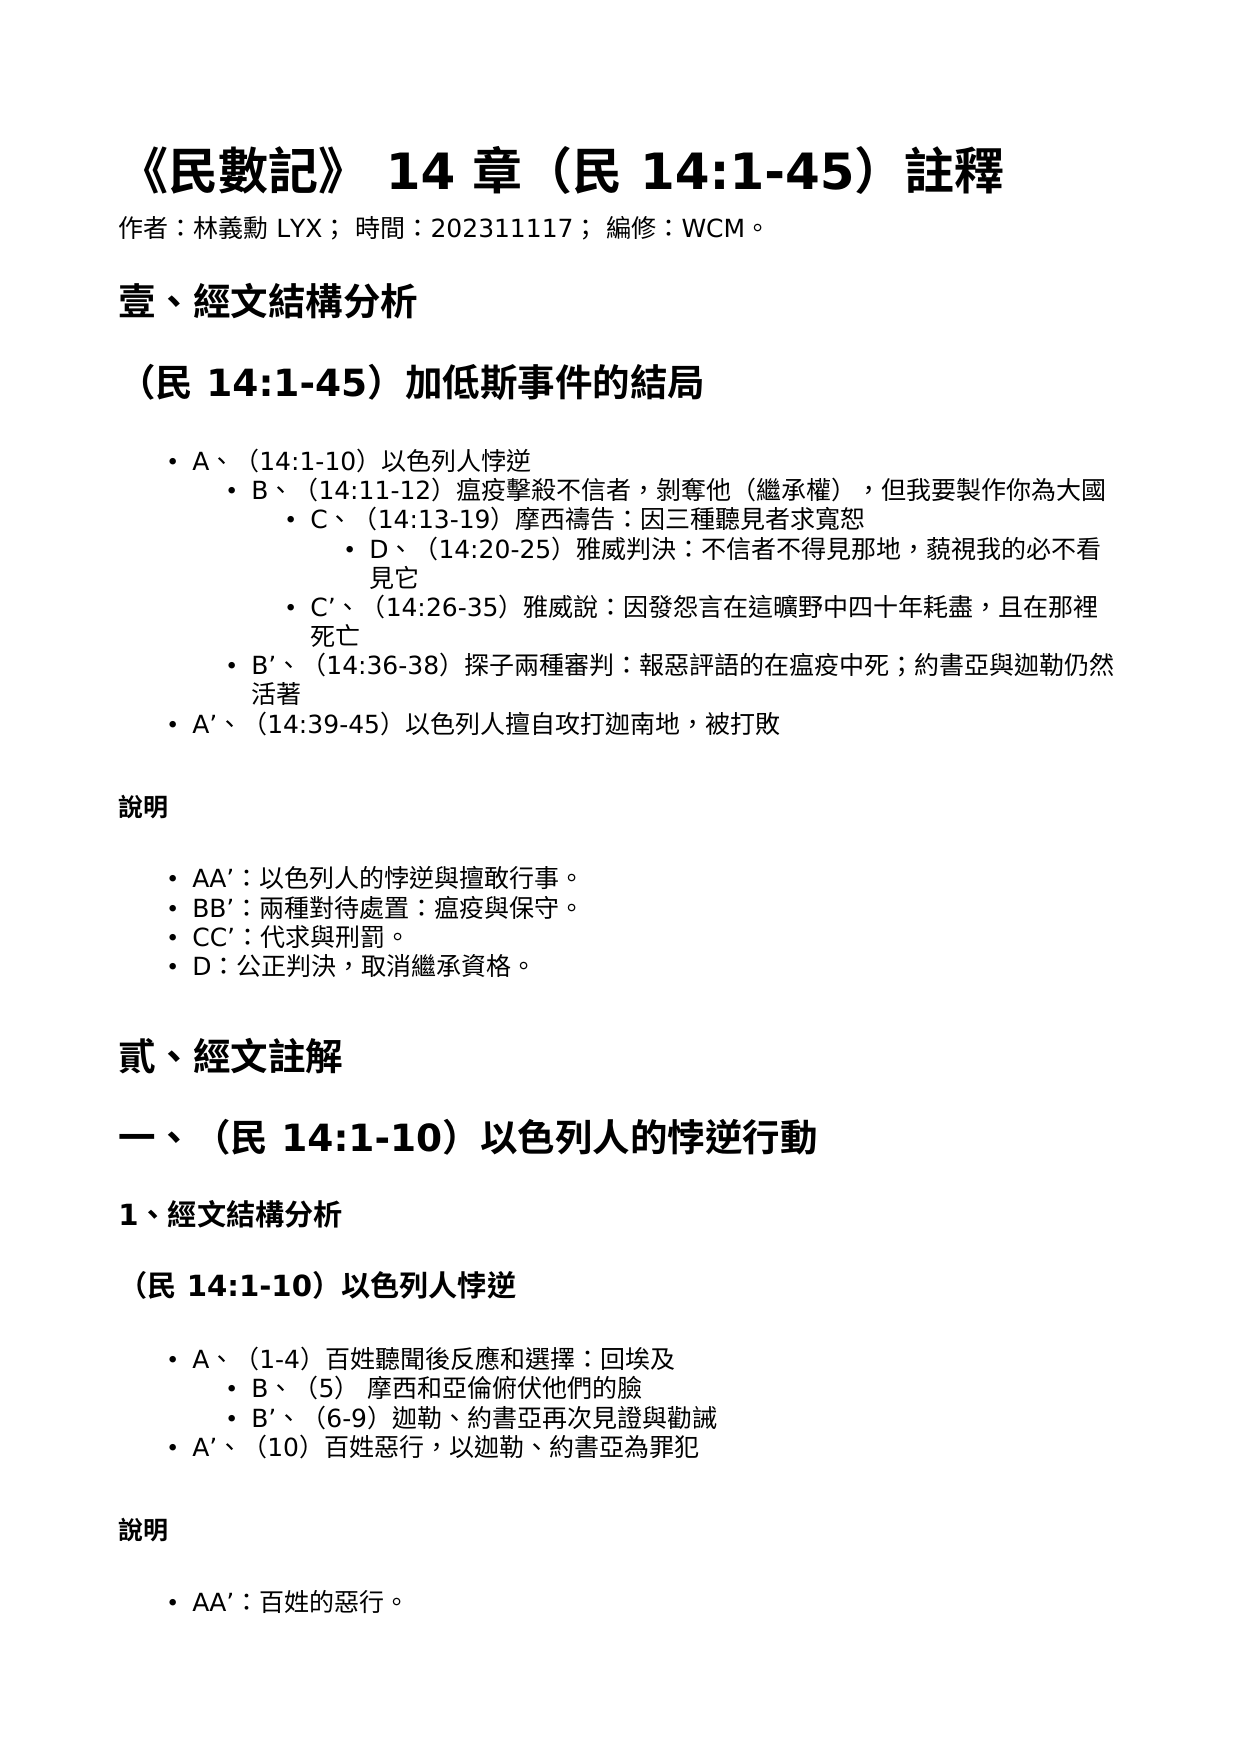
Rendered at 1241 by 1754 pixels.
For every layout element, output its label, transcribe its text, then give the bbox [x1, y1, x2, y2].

subtitle 貳、經文註解 [118, 1036, 1122, 1079]
list B、（5） 摩西和亞倫俯伏他們的臉 [236, 1374, 1122, 1404]
list AA’：百姓的惡行。 [177, 1588, 1122, 1617]
list BB’：兩種對待處置：瘟疫與保守。 [177, 894, 1122, 923]
list C、（14:13-19）摩西禱告：因三種聽見者求寬恕 [295, 506, 1122, 535]
list B、（14:11-12）瘟疫擊殺不信者，剝奪他（繼承權），但我要製作你為大國 [236, 476, 1122, 506]
subtitle 《民數記》 14 章（民 14:1-45）註釋 [118, 143, 1122, 201]
list A、（1-4）百姓聽聞後反應和選擇：回埃及 [177, 1345, 1122, 1374]
list D、（14:20-25）雅威判決：不信者不得見那地，藐視我的必不看見它 [354, 535, 1122, 593]
list A、（14:1-10）以色列人悖逆 [177, 447, 1122, 476]
subtitle 1、經文結構分析 [118, 1198, 1122, 1232]
subtitle （民 14:1-45）加低斯事件的結局 [118, 362, 1122, 405]
subtitle 壹、經文結構分析 [118, 281, 1122, 324]
subtitle 一、（民 14:1-10）以色列人的悖逆行動 [118, 1117, 1122, 1161]
list A’、（10）百姓惡行，以迦勒、約書亞為罪犯 [177, 1433, 1122, 1462]
subtitle 說明 [118, 793, 1122, 823]
subtitle 說明 [118, 1517, 1122, 1546]
list D：公正判決，取消繼承資格。 [177, 952, 1122, 981]
subtitle （民 14:1-10）以色列人悖逆 [118, 1269, 1122, 1303]
list AA’：以色列人的悖逆與擅敢行事。 [177, 864, 1122, 894]
list C’、（14:26-35）雅威說：因發怨言在這曠野中四十年耗盡，且在那裡死亡 [295, 593, 1122, 651]
list B’、（6-9）迦勒、約書亞再次見證與勸誡 [236, 1404, 1122, 1433]
text 作者：林義勳 LYX； 時間：202311117； 編修：WCM。 [118, 214, 1122, 243]
list A’、（14:39-45）以色列人擅自攻打迦南地，被打敗 [177, 710, 1122, 739]
list CC’：代求與刑罰。 [177, 923, 1122, 952]
list B’、（14:36-38）探子兩種審判：報惡評語的在瘟疫中死；約書亞與迦勒仍然活著 [236, 651, 1122, 710]
